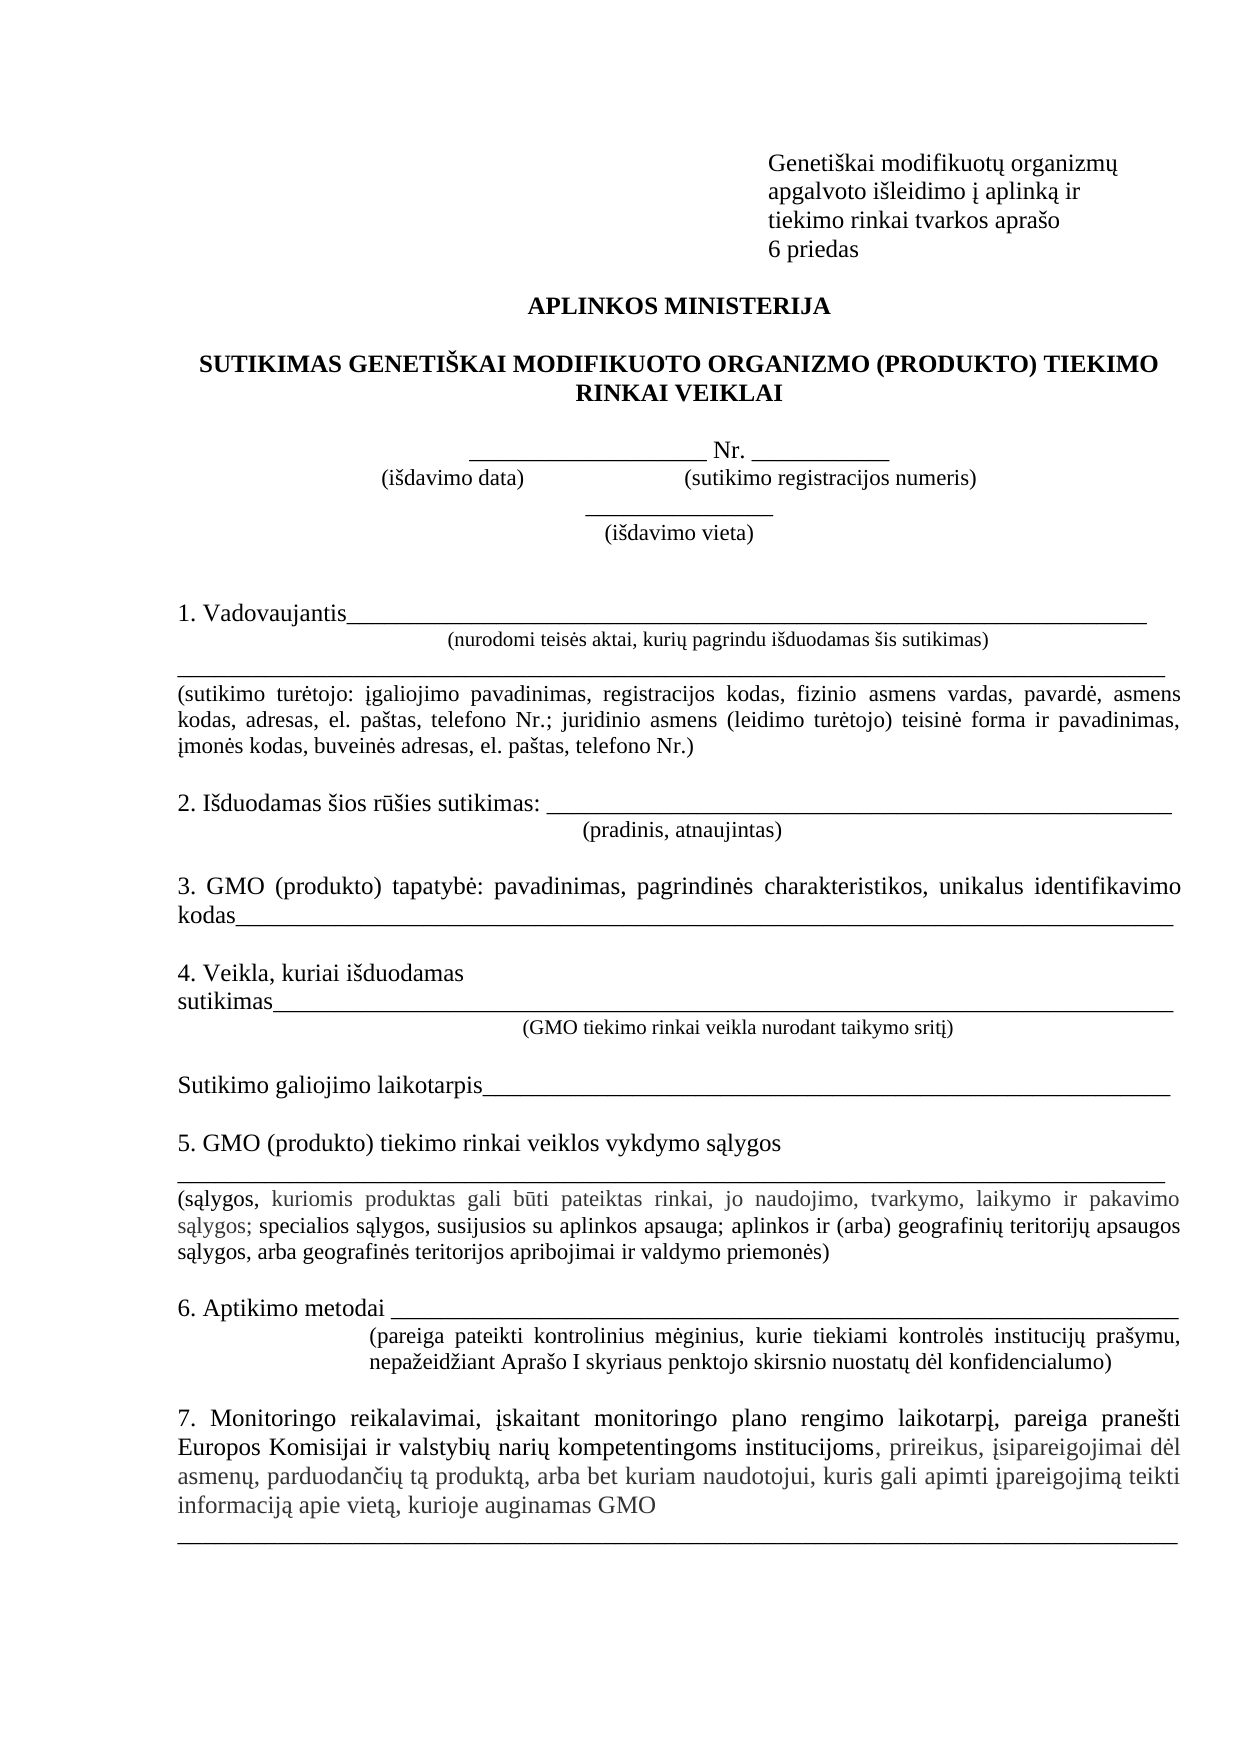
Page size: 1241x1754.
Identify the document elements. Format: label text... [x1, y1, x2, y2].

text (nurodomi teisės aktai, kurių pagrindu išduodamas šis sutikimas) [312, 627, 1181, 651]
text SUTIKIMAS GENETIŠKAI MODIFIKUOTO ORGANIZMO (PRODUKTO) TIEKIMO RINKAI VEIKLAI [177, 349, 1181, 406]
text ________________________________________________________________________________ [177, 1518, 1181, 1547]
text ___________________ Nr. ___________ [177, 435, 1181, 464]
text _______________________________________________________________________________ [177, 651, 1181, 680]
text _______________________________________________________________________________ [177, 1157, 1181, 1186]
text 4. Veikla, kuriai išduodamas sutikimas________________________________________________________________________ [177, 958, 1181, 1015]
text (sutikimo turėtojo: įgaliojimo pavadinimas, registracijos kodas, fizinio asmens vardas, pavardė, asmens kodas, adresas, el. paštas, telefono Nr.; juridinio asmens (leidimo turėtojo) teisinė forma ir pavadinimas, įmonės kodas, buveinės adresas, el. paštas, telefono Nr.) [177, 680, 1181, 759]
text 5. GMO (produkto) tiekimo rinkai veiklos vykdymo sąlygos [177, 1128, 1181, 1157]
text (GMO tiekimo rinkai veikla nurodant taikymo sritį) [447, 1015, 1181, 1039]
text apgalvoto išleidimo į aplinką ir [768, 176, 1181, 205]
text (sąlygos, kuriomis produktas gali būti pateiktas rinkai, jo naudojimo, tvarkymo, laikymo ir pakavimo sąlygos; specialios sąlygos, susijusios su aplinkos apsauga; aplinkos ir (arba) geografinių teritorijų apsaugos sąlygos, arba geografinės teritorijos apribojimai ir valdymo priemonės) [177, 1186, 1181, 1264]
text Genetiškai modifikuotų organizmų [768, 148, 1181, 176]
text Sutikimo galiojimo laikotarpis_______________________________________________________ [177, 1071, 1181, 1099]
text 6 priedas [236, 234, 1181, 263]
text (išdavimo data) (sutikimo registracijos numeris) [177, 464, 1181, 490]
text 3. GMO (produkto) tapatybė: pavadinimas, pagrindinės charakteristikos, unikalus identifikavimo kodas___________________________________________________________________________ [177, 871, 1181, 929]
text (išdavimo vieta) [177, 519, 1181, 545]
text (pradinis, atnaujintas) [447, 816, 1181, 843]
text _______________ [177, 490, 1181, 519]
text tiekimo rinkai tvarkos aprašo [768, 205, 1181, 234]
text 6. Aptikimo metodai _______________________________________________________________ [177, 1293, 1181, 1322]
text APLINKOS MINISTERIJA [177, 291, 1181, 320]
text 7. Monitoringo reikalavimai, įskaitant monitoringo plano rengimo laikotarpį, pareiga pranešti Europos Komisijai ir valstybių narių kompetentingoms institucijoms, prireikus, įsipareigojimai dėl asmenų, parduodančių tą produktą, arba bet kuriam naudotojui, kuris gali apimti įpareigojimą teikti informaciją apie vietą, kurioje auginamas GMO [177, 1403, 1181, 1518]
text (pareiga pateikti kontrolinius mėginius, kurie tiekiami kontrolės institucijų prašymu, nepažeidžiant Aprašo I skyriaus penktojo skirsnio nuostatų dėl konfidencialumo) [369, 1322, 1181, 1375]
text 1. Vadovaujantis________________________________________________________________ [177, 598, 1181, 627]
text 2. Išduodamas šios rūšies sutikimas: __________________________________________________ [177, 788, 1181, 816]
